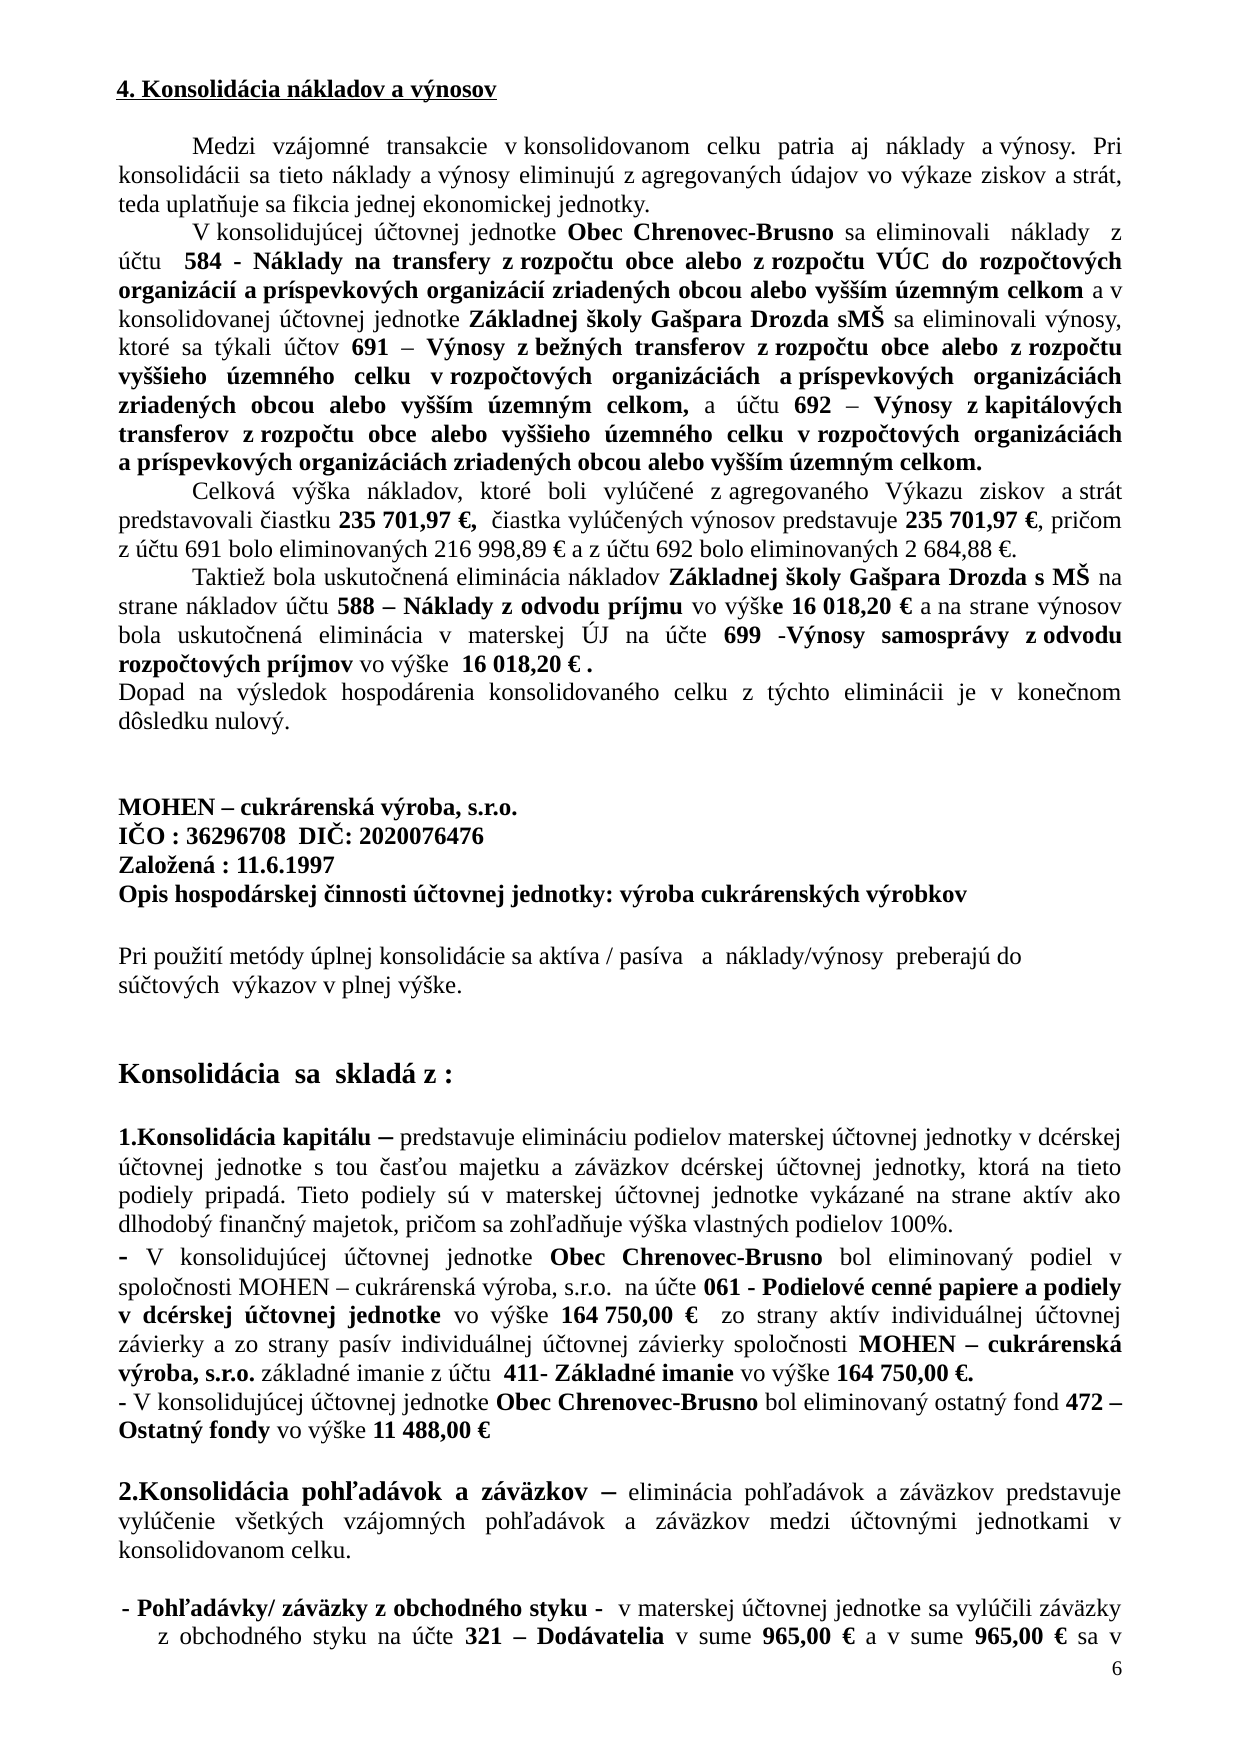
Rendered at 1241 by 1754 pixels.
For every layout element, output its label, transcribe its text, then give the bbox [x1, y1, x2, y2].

text - V konsolidujúcej účtovnej jednotke Obec Chrenovec-Brusno bol eliminovaný podiel v spoločnosti MOHEN – cukrárenská výroba, s.r.o. na účte 061 - Podielové cenné papiere a podiely v dcérskej účtovnej jednotke vo výške 164 750,00 € zo strany aktív individuálnej účtovnej závierky a zo strany pasív individuálnej účtovnej závierky spoločnosti MOHEN – cukrárenská výroba, s.r.o. základné imanie z účtu 411- Základné imanie vo výške 164 750,00 €. [118, 1238, 1122, 1387]
text Pri použití metódy úplnej konsolidácie sa aktíva / pasíva a náklady/výnosy preberajú do súčtových výkazov v plnej výške. [118, 941, 1122, 998]
text Dopad na výsledok hospodárenia konsolidovaného celku z týchto eliminácii je v konečnom dôsledku nulový. [118, 677, 1122, 735]
text Celková výška nákladov, ktoré boli vylúčené z agregovaného Výkazu ziskov a strát predstavovali čiastku 235 701,97 €, čiastka vylúčených výnosov predstavuje 235 701,97 €, pričom z účtu 691 bolo eliminovaných 216 998,89 € a z účtu 692 bolo eliminovaných 2 684,88 €. [118, 476, 1122, 562]
text Taktiež bola uskutočnená eliminácia nákladov Základnej školy Gašpara Drozda s MŠ na strane nákladov účtu 588 – Náklady z odvodu príjmu vo výške 16 018,20 € a na strane výnosov bola uskutočnená eliminácia v materskej ÚJ na účte 699 -Výnosy samosprávy z odvodu rozpočtových príjmov vo výške 16 018,20 € . [118, 562, 1122, 677]
text 4. Konsolidácia nákladov a výnosov [116, 74, 1122, 102]
text V konsolidujúcej účtovnej jednotke Obec Chrenovec-Brusno sa eliminovali náklady z účtu 584 - Náklady na transfery z rozpočtu obce alebo z rozpočtu VÚC do rozpočtových organizácií a príspevkových organizácií zriadených obcou alebo vyšším územným celkom a v konsolidovanej účtovnej jednotke Základnej školy Gašpara Drozda sMŠ sa eliminovali výnosy, ktoré sa týkali účtov 691 – Výnosy z bežných transferov z rozpočtu obce alebo z rozpočtu vyššieho územného celku v rozpočtových organizáciách a príspevkových organizáciách zriadených obcou alebo vyšším územným celkom, a účtu 692 – Výnosy z kapitálových transferov z rozpočtu obce alebo vyššieho územného celku v rozpočtových organizáciách a príspevkových organizáciách zriadených obcou alebo vyšším územným celkom. [118, 217, 1122, 476]
text IČO : 36296708 DIČ: 2020076476 [118, 821, 1122, 850]
text Konsolidácia sa skladá z : [118, 1027, 1122, 1089]
text MOHEN – cukrárenská výroba, s.r.o. [118, 792, 1122, 821]
text Založená : 11.6.1997 [118, 850, 1122, 879]
text Medzi vzájomné transakcie v konsolidovanom celku patria aj náklady a výnosy. Pri konsolidácii sa tieto náklady a výnosy eliminujú z agregovaných údajov vo výkaze ziskov a strát, teda uplatňuje sa fikcia jednej ekonomickej jednotky. [118, 131, 1122, 217]
text - Pohľadávky/ záväzky z obchodného styku - v materskej účtovnej jednotke sa vylúčili záväzky z obchodného styku na účte 321 – Dodávatelia v sume 965,00 € a v sume 965,00 € sa v [121, 1593, 1122, 1650]
text - V konsolidujúcej účtovnej jednotke Obec Chrenovec-Brusno bol eliminovaný ostatný fond 472 – Ostatný fondy vo výške 11 488,00 € [118, 1387, 1122, 1444]
text 1.Konsolidácia kapitálu – predstavuje elimináciu podielov materskej účtovnej jednotky v dcérskej účtovnej jednotke s tou časťou majetku a záväzkov dcérskej účtovnej jednotky, ktorá na tieto podiely pripadá. Tieto podiely sú v materskej účtovnej jednotke vykázané na strane aktív ako dlhodobý finančný majetok, pričom sa zohľadňuje výška vlastných podielov 100%. [118, 1118, 1122, 1238]
text 2.Konsolidácia pohľadávok a záväzkov – eliminácia pohľadávok a záväzkov predstavuje vylúčenie všetkých vzájomných pohľadávok a záväzkov medzi účtovnými jednotkami v konsolidovanom celku. [118, 1473, 1122, 1564]
text Opis hospodárskej činnosti účtovnej jednotky: výroba cukrárenských výrobkov [118, 879, 1122, 907]
